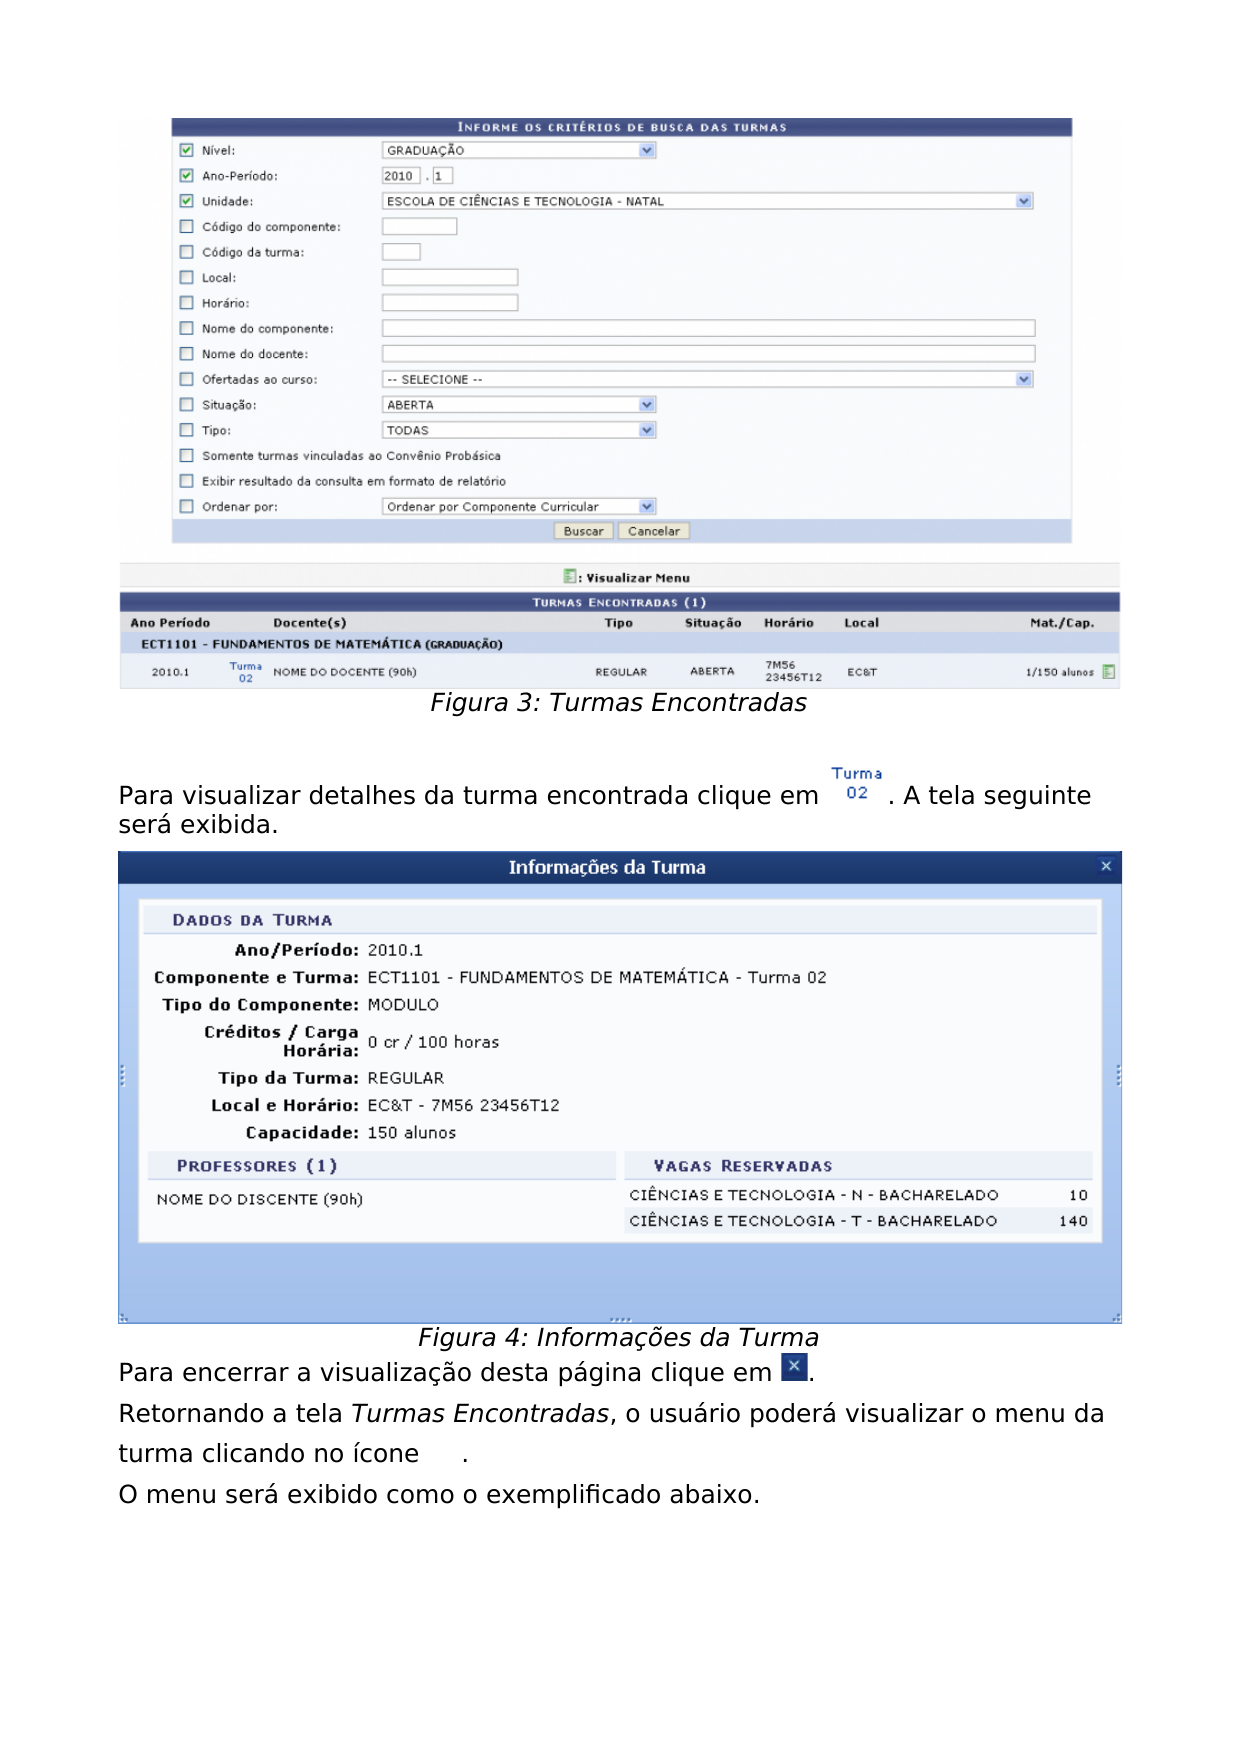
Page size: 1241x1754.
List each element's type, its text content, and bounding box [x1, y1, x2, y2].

text Figura 3: Turmas Encontradas [118, 689, 1122, 717]
picture [118, 851, 1123, 1324]
picture [781, 1353, 808, 1381]
picture [118, 118, 1123, 689]
text Figura 4: Informações da Turma [118, 1324, 1122, 1353]
text O menu será exibido como o exemplificado abaixo. [118, 1480, 1122, 1509]
picture [827, 758, 888, 805]
text Para encerrar a visualização desta página clique em . [118, 1353, 1122, 1387]
text Retornando a tela Turmas Encontradas, o usuário poderá visualizar o menu da turma clicando no ícone . [118, 1399, 1122, 1468]
text Para visualizar detalhes da turma encontrada clique em . A tela seguinte será exibida. [118, 759, 1122, 839]
